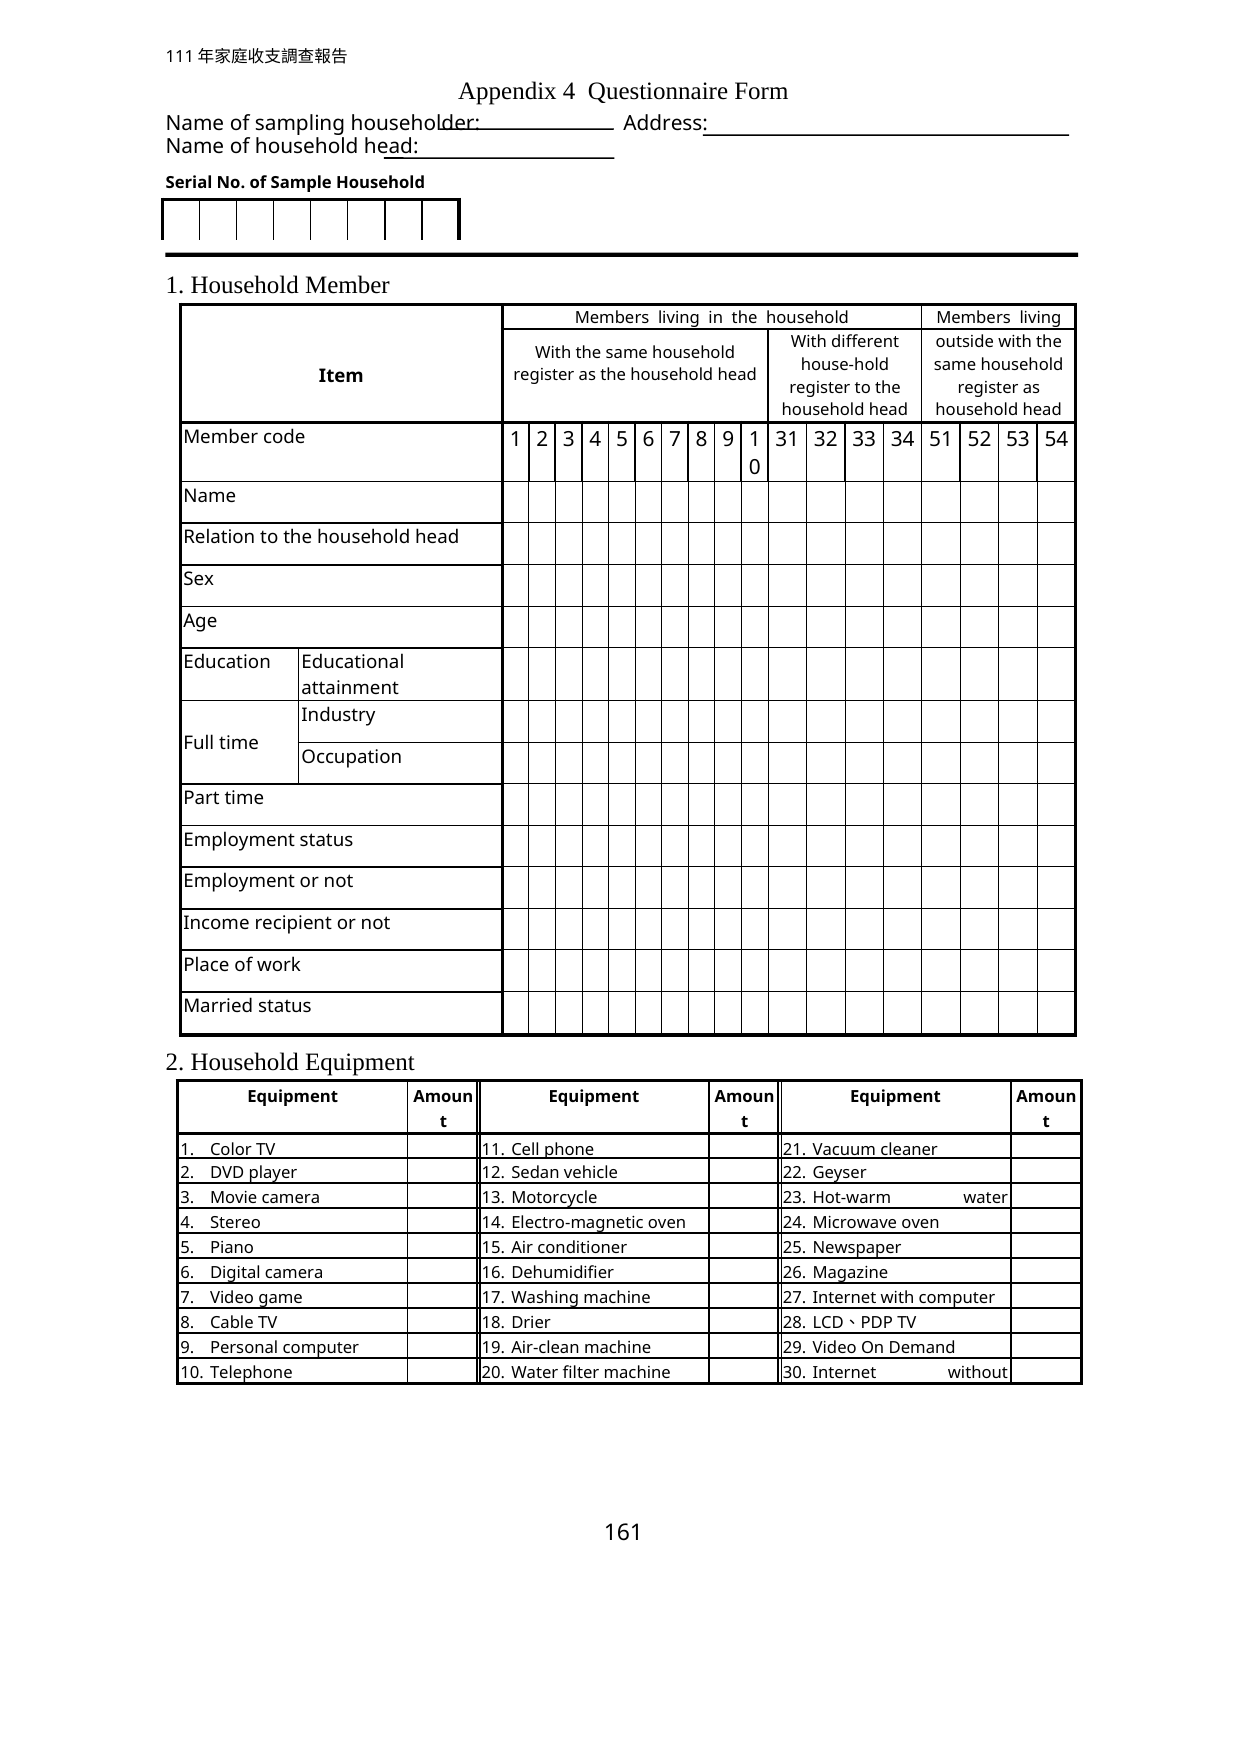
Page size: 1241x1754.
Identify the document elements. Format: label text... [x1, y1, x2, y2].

table_cell [999, 648, 1037, 700]
table_header [200, 201, 236, 240]
table_cell [689, 743, 714, 783]
table_cell [999, 523, 1037, 564]
table_cell [846, 565, 883, 606]
table_cell [999, 565, 1037, 606]
table_cell [961, 701, 998, 741]
table_header Amount [1012, 1082, 1080, 1132]
table_cell [662, 482, 688, 522]
table_cell [715, 482, 741, 522]
table_cell [689, 701, 714, 741]
table_header Members living in the household [504, 306, 921, 328]
table_cell [636, 909, 661, 949]
table_cell [961, 523, 998, 564]
table_cell [408, 1334, 476, 1357]
table_cell 9 [715, 424, 740, 481]
table_cell 20. [481, 1359, 508, 1382]
table_cell [583, 909, 608, 949]
table_cell [715, 523, 741, 564]
table_cell [769, 523, 806, 564]
table_cell [807, 826, 845, 866]
table_cell [999, 826, 1037, 866]
table_header [423, 201, 457, 240]
table_header Address: [620, 112, 1078, 135]
table_cell With the same household register as the household head [504, 330, 767, 421]
table_cell Movie camera [207, 1184, 407, 1207]
table_cell [710, 1359, 777, 1382]
text 2. Household Equipment [165, 1050, 1081, 1075]
table_cell [922, 648, 960, 700]
table_cell [689, 909, 714, 949]
table_cell [636, 482, 661, 522]
table_cell [1012, 1159, 1080, 1182]
table_cell [556, 992, 582, 1033]
table_cell [769, 701, 806, 741]
table_cell [689, 565, 714, 606]
table_cell [636, 950, 661, 991]
table_cell [636, 648, 661, 700]
table_cell [807, 867, 845, 908]
table_cell [529, 909, 555, 949]
table_cell [408, 1159, 476, 1182]
table_cell [961, 826, 998, 866]
table_cell 33 [846, 424, 883, 481]
table_cell [583, 482, 608, 522]
table_cell DVD player [207, 1159, 407, 1182]
table_cell Employment or not [182, 868, 501, 908]
table_cell [999, 867, 1037, 908]
table_cell [715, 565, 741, 606]
table_cell [999, 482, 1037, 522]
table_cell [1038, 992, 1074, 1033]
table_cell [556, 909, 582, 949]
table_cell Air conditioner [508, 1234, 708, 1257]
table_cell [742, 909, 768, 949]
table_cell [1038, 523, 1074, 564]
table_cell [715, 784, 741, 824]
table_cell [884, 565, 921, 606]
table_cell [922, 826, 960, 866]
table_header Members living [922, 306, 1074, 328]
table_cell 21. [782, 1135, 809, 1157]
table_cell [504, 743, 528, 783]
table_cell [556, 826, 582, 866]
table_cell [609, 482, 635, 522]
table_cell [1012, 1309, 1080, 1332]
table_cell 26. [782, 1259, 809, 1282]
table_cell [710, 1309, 777, 1332]
table_cell 7 [662, 424, 687, 481]
table_cell [769, 482, 806, 522]
table_cell [715, 607, 741, 647]
table_cell 18. [481, 1309, 508, 1332]
table_cell [689, 950, 714, 991]
table_cell Digital camera [207, 1259, 407, 1282]
table_cell [662, 607, 688, 647]
table_cell Sex [182, 566, 501, 606]
table_cell [583, 565, 608, 606]
table_cell [1012, 1209, 1080, 1232]
table_cell 22. [782, 1159, 809, 1182]
table_cell [689, 482, 714, 522]
table_cell [742, 743, 768, 783]
table_header [274, 201, 310, 240]
table_cell [556, 867, 582, 908]
table_cell 11. [481, 1135, 508, 1157]
table_cell [961, 784, 998, 824]
table_cell [715, 992, 741, 1033]
table_cell 24. [782, 1209, 809, 1232]
table_cell [807, 950, 845, 991]
table_cell [636, 701, 661, 741]
table_cell [609, 701, 635, 741]
table_cell [961, 992, 998, 1033]
table_cell [636, 992, 661, 1033]
table_header Equipment [782, 1082, 1010, 1132]
table_cell [710, 1259, 777, 1282]
table_cell Vacuum cleaner [809, 1135, 1010, 1157]
table_cell [710, 1284, 777, 1307]
table_cell Video game [207, 1284, 407, 1307]
table_cell [609, 523, 635, 564]
table_cell [689, 784, 714, 824]
table_cell Telephone [207, 1359, 407, 1382]
table_cell [609, 784, 635, 824]
table_cell [583, 523, 608, 564]
table_cell [556, 607, 582, 647]
table_cell [769, 565, 806, 606]
table_cell 25. [782, 1234, 809, 1257]
table_cell [1038, 701, 1074, 741]
table_cell [689, 867, 714, 908]
table_cell Cable TV [207, 1309, 407, 1332]
table_cell Married status [182, 993, 501, 1033]
table_cell [556, 565, 582, 606]
table_cell 19. [481, 1334, 508, 1357]
table_cell [689, 523, 714, 564]
table_cell [846, 909, 883, 949]
table_cell With different house-hold register to the household head [769, 330, 921, 421]
table_cell [662, 523, 688, 564]
table_cell 54 [1038, 424, 1074, 481]
table_cell [556, 523, 582, 564]
table_cell [922, 784, 960, 824]
table_cell [769, 867, 806, 908]
table_cell Piano [207, 1234, 407, 1257]
table_header Equipment [481, 1082, 708, 1132]
table_cell [742, 826, 768, 866]
table_header Name of sampling householder: [163, 112, 620, 135]
table_cell [1038, 867, 1074, 908]
table_cell [922, 523, 960, 564]
table_cell [529, 784, 555, 824]
table_cell [1012, 1184, 1080, 1207]
table_cell [556, 950, 582, 991]
table_cell [1012, 1359, 1080, 1382]
table_cell Name [182, 482, 501, 522]
table_cell [408, 1309, 476, 1332]
table_cell 10. [179, 1359, 207, 1382]
table_cell [846, 648, 883, 700]
table_cell Employment status [182, 826, 501, 866]
table_cell [999, 743, 1037, 783]
table_cell [609, 648, 635, 700]
table_header [164, 201, 199, 240]
table_cell [884, 701, 921, 741]
table_header [237, 201, 273, 240]
table_header [182, 306, 501, 328]
table_cell [807, 743, 845, 783]
table_cell [529, 992, 555, 1033]
table_cell [529, 950, 555, 991]
table_cell [884, 523, 921, 564]
table_cell [846, 950, 883, 991]
table_cell [556, 648, 582, 700]
table_cell [609, 826, 635, 866]
table_cell [742, 950, 768, 991]
table_cell [715, 867, 741, 908]
table_cell Magazine [809, 1259, 1010, 1282]
table_cell 17. [481, 1284, 508, 1307]
table_cell [408, 1359, 476, 1382]
table_cell [884, 784, 921, 824]
table_cell [504, 565, 528, 606]
table_cell Educational attainment [299, 649, 501, 700]
table_cell Air-clean machine [508, 1334, 708, 1357]
table_cell [636, 565, 661, 606]
table_cell 7. [179, 1284, 207, 1307]
table_cell [710, 1135, 777, 1157]
table_cell [922, 992, 960, 1033]
table_cell [807, 523, 845, 564]
text 1. Household Member [165, 273, 1081, 298]
table_cell [1012, 1234, 1080, 1257]
table_cell Industry [299, 701, 501, 741]
table_cell [1038, 648, 1074, 700]
table_cell [846, 992, 883, 1033]
table_header Equipment [179, 1082, 407, 1132]
table_cell [846, 523, 883, 564]
table_cell [961, 950, 998, 991]
table_cell [884, 909, 921, 949]
table_cell [529, 523, 555, 564]
table_cell Electro-magnetic oven [508, 1209, 708, 1232]
table_cell [1038, 565, 1074, 606]
table_cell [884, 992, 921, 1033]
table_cell 32 [807, 424, 844, 481]
table_cell [556, 784, 582, 824]
table_cell [408, 1259, 476, 1282]
table_cell 3 [556, 424, 581, 481]
table_cell 5. [179, 1234, 207, 1257]
table_cell [710, 1234, 777, 1257]
table_cell [556, 482, 582, 522]
table_cell 15. [481, 1234, 508, 1257]
table_cell Full time [182, 701, 298, 783]
table_cell [689, 607, 714, 647]
table_cell [884, 607, 921, 647]
table_cell [662, 909, 688, 949]
table_cell [504, 701, 528, 741]
table_cell 31 [769, 424, 806, 481]
table_cell [922, 701, 960, 741]
table_cell Cell phone [508, 1135, 708, 1157]
table_cell [662, 950, 688, 991]
table_cell 14. [481, 1209, 508, 1232]
table_cell 28. [782, 1309, 809, 1332]
table_cell Member code [182, 424, 501, 481]
table_cell [1012, 1259, 1080, 1282]
table_cell [710, 1159, 777, 1182]
table_cell [999, 701, 1037, 741]
table_cell [689, 992, 714, 1033]
table_cell 53 [999, 424, 1036, 481]
table_cell [662, 784, 688, 824]
table_cell [504, 648, 528, 700]
table_cell [742, 784, 768, 824]
table_cell [662, 743, 688, 783]
table_cell Geyser [809, 1159, 1010, 1182]
table_cell Motorcycle [508, 1184, 708, 1207]
table_cell [636, 784, 661, 824]
table_cell [742, 523, 768, 564]
table_cell [408, 1135, 476, 1157]
table_cell [961, 648, 998, 700]
table_cell [1038, 909, 1074, 949]
table_cell [715, 743, 741, 783]
table_cell 9. [179, 1334, 207, 1357]
table_cell [662, 648, 688, 700]
table_cell [636, 826, 661, 866]
table_cell [662, 701, 688, 741]
table_cell [846, 784, 883, 824]
table_cell 4. [179, 1209, 207, 1232]
table_cell Microwave oven [809, 1209, 1010, 1232]
table_cell [769, 992, 806, 1033]
table_cell [769, 784, 806, 824]
table_cell [807, 648, 845, 700]
table_cell Personal computer [207, 1334, 407, 1357]
table_cell [583, 701, 608, 741]
table_cell [1038, 607, 1074, 647]
table_cell [922, 743, 960, 783]
table_cell Color TV [207, 1135, 407, 1157]
table_cell [1012, 1284, 1080, 1307]
table_cell Internet with computer [809, 1284, 1010, 1307]
table_cell [408, 1284, 476, 1307]
table_cell [529, 867, 555, 908]
table_cell 10 [742, 424, 767, 481]
table_cell [742, 482, 768, 522]
table_cell 6 [636, 424, 661, 481]
table_cell [961, 743, 998, 783]
table_cell [807, 482, 845, 522]
table_cell 8. [179, 1309, 207, 1332]
table_cell [1038, 482, 1074, 522]
table_cell [504, 992, 528, 1033]
table_cell [609, 607, 635, 647]
table_cell 27. [782, 1284, 809, 1307]
table_cell [769, 743, 806, 783]
table_cell [742, 992, 768, 1033]
table_cell [807, 784, 845, 824]
table_cell [529, 743, 555, 783]
table_cell 23. [782, 1184, 809, 1207]
table_cell [504, 523, 528, 564]
table_cell [662, 992, 688, 1033]
table_cell [961, 909, 998, 949]
table_cell [662, 565, 688, 606]
table_cell 8 [689, 424, 714, 481]
table_cell [715, 826, 741, 866]
table_cell [884, 648, 921, 700]
table_cell [715, 909, 741, 949]
table_cell Washing machine [508, 1284, 708, 1307]
table_cell [807, 909, 845, 949]
table_cell [556, 743, 582, 783]
table_cell [961, 867, 998, 908]
table_cell [620, 135, 1078, 158]
table_cell [922, 482, 960, 522]
text Serial No. of Sample Household [165, 168, 1081, 193]
table_cell 34 [884, 424, 921, 481]
table_cell Stereo [207, 1209, 407, 1232]
table_cell [583, 950, 608, 991]
table_cell [715, 701, 741, 741]
table_cell [999, 784, 1037, 824]
table_cell [408, 1209, 476, 1232]
table_cell Dehumidifier [508, 1259, 708, 1282]
table_cell [504, 826, 528, 866]
table_cell [807, 565, 845, 606]
table_cell [636, 523, 661, 564]
table_cell 4 [583, 424, 608, 481]
table_cell [1038, 743, 1074, 783]
table_header [348, 201, 384, 240]
table_cell [1038, 950, 1074, 991]
table_cell [662, 826, 688, 866]
table_cell [961, 607, 998, 647]
table_cell [609, 565, 635, 606]
table_cell [529, 607, 555, 647]
table_cell [922, 909, 960, 949]
table_cell [710, 1184, 777, 1207]
table_cell [609, 992, 635, 1033]
table_cell [504, 950, 528, 991]
table_cell Name of household head: [163, 135, 620, 158]
table_cell [807, 607, 845, 647]
table_cell [504, 784, 528, 824]
table_cell Education [182, 649, 298, 700]
table_cell [999, 950, 1037, 991]
table_header [386, 201, 421, 240]
table_cell outside with the same household register as household head [922, 330, 1074, 421]
table_cell Hot-warm water fountain [809, 1184, 1010, 1207]
table_cell 13. [481, 1184, 508, 1207]
table_cell [846, 867, 883, 908]
table_cell [1012, 1135, 1080, 1157]
table_cell [609, 867, 635, 908]
table_cell [961, 482, 998, 522]
table_cell [999, 909, 1037, 949]
table_cell [504, 909, 528, 949]
table_cell Age [182, 607, 501, 647]
table_cell [689, 826, 714, 866]
table_cell LCD、PDP TV [809, 1309, 1010, 1332]
table_cell [807, 992, 845, 1033]
table_cell [504, 482, 528, 522]
table_cell [846, 701, 883, 741]
table_cell 5 [609, 424, 634, 481]
table_cell Part time [182, 785, 501, 824]
table_cell [662, 867, 688, 908]
table_cell 3. [179, 1184, 207, 1207]
table_cell 12. [481, 1159, 508, 1182]
table_cell Item [182, 328, 501, 421]
table_cell [846, 482, 883, 522]
table_cell [583, 743, 608, 783]
table_cell 16. [481, 1259, 508, 1282]
table_cell [999, 607, 1037, 647]
table_cell Sedan vehicle [508, 1159, 708, 1182]
table_cell 52 [961, 424, 998, 481]
table_cell [529, 482, 555, 522]
table_cell Occupation [299, 743, 501, 783]
table_cell Income recipient or not [182, 910, 501, 949]
table_cell Newspaper [809, 1234, 1010, 1257]
table_cell [846, 826, 883, 866]
table_cell 1. [179, 1135, 207, 1157]
table_cell [769, 826, 806, 866]
table_header Amount [710, 1082, 777, 1132]
table_cell Drier [508, 1309, 708, 1332]
table_cell [556, 701, 582, 741]
table_cell [922, 950, 960, 991]
table_cell 6. [179, 1259, 207, 1282]
table_cell [529, 701, 555, 741]
table_cell [609, 950, 635, 991]
table_cell 51 [922, 424, 959, 481]
table_cell [583, 867, 608, 908]
table_cell [769, 909, 806, 949]
table_cell [504, 607, 528, 647]
table_cell Place of work [182, 951, 501, 991]
table_cell [583, 992, 608, 1033]
table_cell [710, 1209, 777, 1232]
table_cell [636, 607, 661, 647]
table_cell [922, 565, 960, 606]
table_cell [922, 867, 960, 908]
table_cell [742, 701, 768, 741]
table_cell [715, 648, 741, 700]
table_cell [408, 1234, 476, 1257]
table_cell [710, 1334, 777, 1357]
subtitle Appendix 4 Questionnaire Form [165, 67, 1081, 104]
table_cell 30. [782, 1359, 809, 1382]
table_cell [999, 992, 1037, 1033]
table_cell [884, 743, 921, 783]
table_cell 29. Video On Demand [782, 1334, 1010, 1357]
table_cell [583, 784, 608, 824]
table_cell [742, 607, 768, 647]
table_cell [408, 1184, 476, 1207]
table_cell [742, 565, 768, 606]
table_cell [807, 701, 845, 741]
table_cell [504, 867, 528, 908]
table_cell [922, 607, 960, 647]
table_cell [1012, 1334, 1080, 1357]
table_cell [636, 743, 661, 783]
table_cell [884, 950, 921, 991]
table_cell [961, 565, 998, 606]
table_cell [583, 648, 608, 700]
table_cell [1038, 826, 1074, 866]
table_cell [846, 607, 883, 647]
table_cell [529, 648, 555, 700]
table_cell Internet without computer [809, 1359, 1010, 1382]
table_cell [884, 867, 921, 908]
table_cell [769, 950, 806, 991]
table_cell [529, 826, 555, 866]
table_cell [583, 826, 608, 866]
table_cell Relation to the household head [182, 524, 501, 564]
table_cell [689, 648, 714, 700]
table_header [311, 201, 347, 240]
table_cell [846, 743, 883, 783]
table_cell [742, 648, 768, 700]
table_cell [742, 867, 768, 908]
table_cell [769, 648, 806, 700]
table_cell [884, 482, 921, 522]
table_cell Water filter machine [508, 1359, 708, 1382]
table_cell 2 [530, 424, 554, 481]
table_cell [529, 565, 555, 606]
table_cell [609, 743, 635, 783]
table_cell [583, 607, 608, 647]
table_cell 2. [179, 1159, 207, 1182]
table_cell 1 [504, 424, 528, 481]
table_cell [636, 867, 661, 908]
table_cell [609, 909, 635, 949]
table_header Amount [408, 1082, 476, 1132]
table_cell [884, 826, 921, 866]
table_cell [769, 607, 806, 647]
table_cell [1038, 784, 1074, 824]
table_cell [715, 950, 741, 991]
